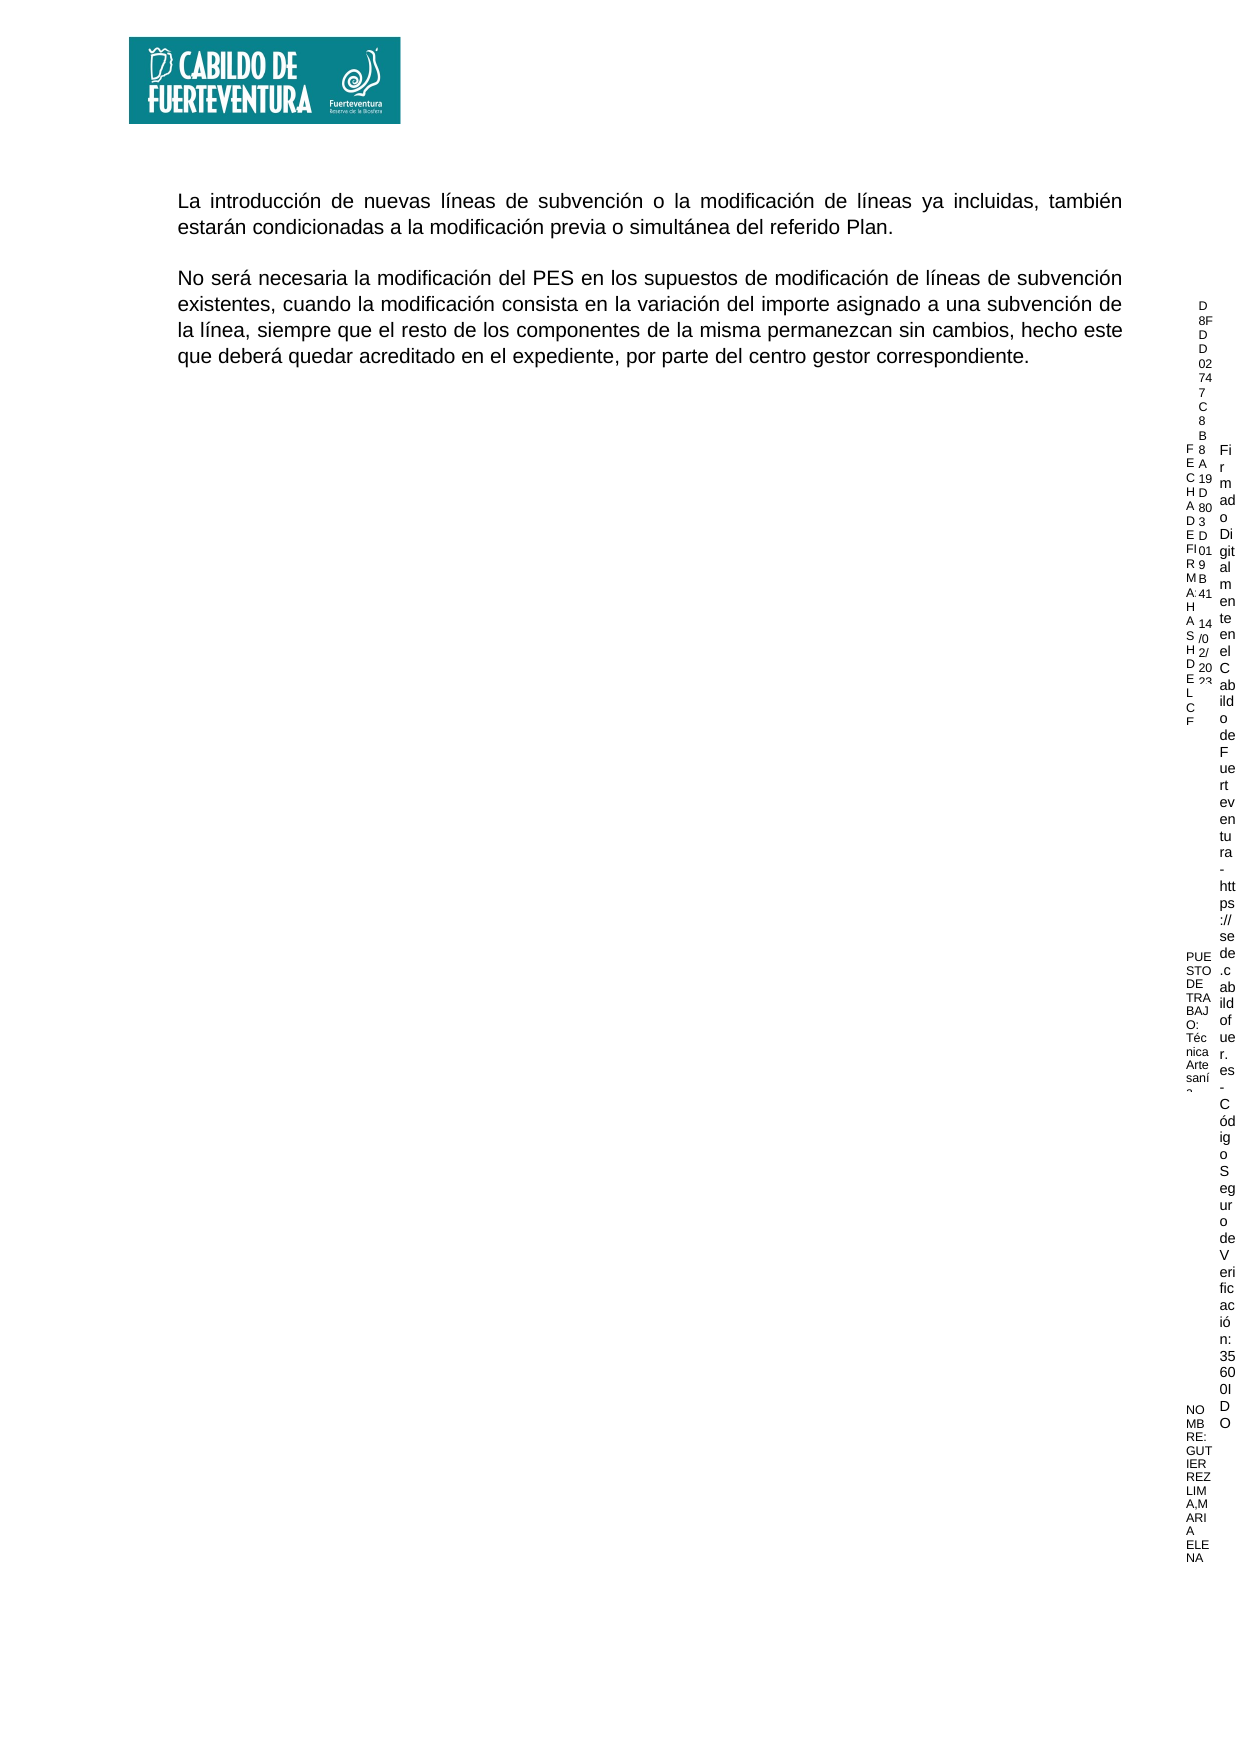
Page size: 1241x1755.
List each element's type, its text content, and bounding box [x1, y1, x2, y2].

text No será necesaria la modificación del PES en los supuestos de modificación de líneas de subvención existentes, cuando la modificación consista en la variación del importe asignado a una subvención de la línea, siempre que el resto de los componentes de la misma permanezcan sin cambios, hecho este que deberá quedar acreditado en el expediente, por parte del centro gestor correspondiente. [177, 266, 1123, 368]
text 14/02/2023 [1198, 617, 1213, 683]
text FECHA DE FIRMA: HASH DEL CERTIFICADO: [1186, 442, 1200, 724]
text GUTIERREZ LIMA,MARIA ELENA [1186, 1444, 1213, 1565]
text PUESTO DE TRABAJO: [1186, 951, 1213, 1032]
text D8FDD02747C8B8A19D803D019B41329912F6F280 [1198, 299, 1213, 599]
text NOMBRE: [1186, 1404, 1213, 1444]
text Técnica Artesanía [1186, 1032, 1213, 1092]
text Firmado Digitalmente en el Cabildo de Fuerteventura - https://sede.cabildofuer.es - Código Seguro de Verificación: 35600IDOC2E286FFB46D07FF43AB [1219, 442, 1236, 1433]
text La introducción de nuevas líneas de subvención o la modificación de líneas ya incluidas, también estarán condicionadas a la modificación previa o simultánea del referido Plan. [177, 188, 1123, 238]
